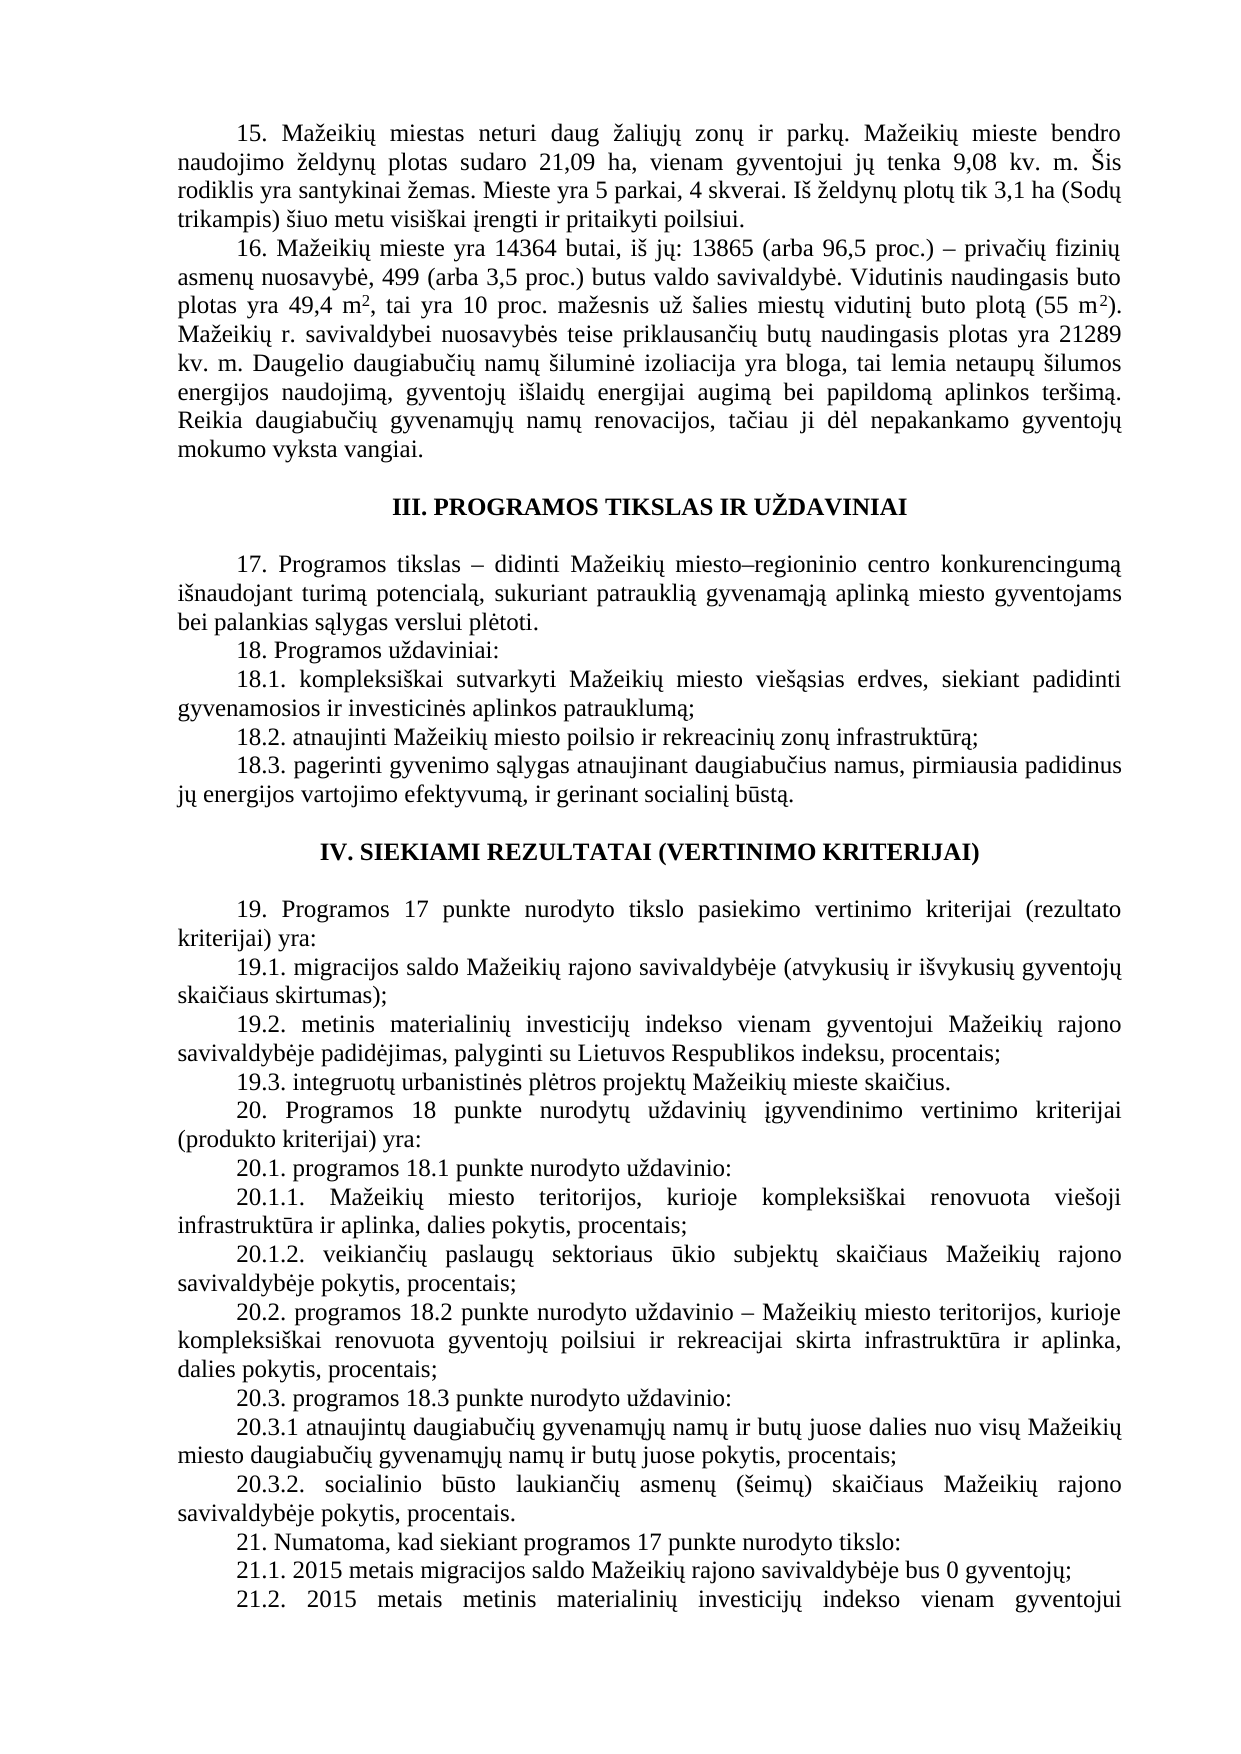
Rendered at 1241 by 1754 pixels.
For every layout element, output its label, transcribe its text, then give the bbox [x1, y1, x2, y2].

text 15. Mažeikių miestas neturi daug žaliųjų zonų ir parkų. Mažeikių mieste bendro naudojimo želdynų plotas sudaro 21,09 ha, vienam gyventojui jų tenka 9,08 kv. m. Šis rodiklis yra santykinai žemas. Mieste yra 5 parkai, 4 skverai. Iš želdynų plotų tik 3,1 ha (Sodų trikampis) šiuo metu visiškai įrengti ir pritaikyti poilsiui. [177, 118, 1122, 233]
text 21. Numatoma, kad siekiant programos 17 punkte nurodyto tikslo: [177, 1527, 1122, 1556]
text IV. SIEKIAMI REZULTATAI (VERTINIMO KRITERIJAI) [177, 837, 1122, 866]
text III. PROGRAMOS TIKSLAS IR UŽDAVINIAI [177, 492, 1122, 521]
text 19.1. migracijos saldo Mažeikių rajono savivaldybėje (atvykusių ir išvykusių gyventojų skaičiaus skirtumas); [177, 952, 1122, 1009]
text 18.1. kompleksiškai sutvarkyti Mažeikių miesto viešąsias erdves, siekiant padidinti gyvenamosios ir investicinės aplinkos patrauklumą; [177, 664, 1122, 722]
text 20.3.1 atnaujintų daugiabučių gyvenamųjų namų ir butų juose dalies nuo visų Mažeikių miesto daugiabučių gyvenamųjų namų ir butų juose pokytis, procentais; [177, 1412, 1122, 1469]
text 19. Programos 17 punkte nurodyto tikslo pasiekimo vertinimo kriterijai (rezultato kriterijai) yra: [177, 894, 1122, 952]
text 20.1.1. Mažeikių miesto teritorijos, kurioje kompleksiškai renovuota viešoji infrastruktūra ir aplinka, dalies pokytis, procentais; [177, 1182, 1122, 1239]
text 20.3.2. socialinio būsto laukiančių asmenų (šeimų) skaičiaus Mažeikių rajono savivaldybėje pokytis, procentais. [177, 1469, 1122, 1527]
text 20. Programos 18 punkte nurodytų uždavinių įgyvendinimo vertinimo kriterijai (produkto kriterijai) yra: [177, 1096, 1122, 1153]
text 18.2. atnaujinti Mažeikių miesto poilsio ir rekreacinių zonų infrastruktūrą; [177, 722, 1122, 751]
text 18.3. pagerinti gyvenimo sąlygas atnaujinant daugiabučius namus, pirmiausia padidinus jų energijos vartojimo efektyvumą, ir gerinant socialinį būstą. [177, 751, 1122, 808]
text 20.2. programos 18.2 punkte nurodyto uždavinio – Mažeikių miesto teritorijos, kurioje kompleksiškai renovuota gyventojų poilsiui ir rekreacijai skirta infrastruktūra ir aplinka, dalies pokytis, procentais; [177, 1297, 1122, 1383]
text 16. Mažeikių mieste yra 14364 butai, iš jų: 13865 (arba 96,5 proc.) – privačių fizinių asmenų nuosavybė, 499 (arba 3,5 proc.) butus valdo savivaldybė. Vidutinis naudingasis buto plotas yra 49,4 m2, tai yra 10 proc. mažesnis už šalies miestų vidutinį buto plotą (55 m2). Mažeikių r. savivaldybei nuosavybės teise priklausančių butų naudingasis plotas yra 21289 kv. m. Daugelio daugiabučių namų šiluminė izoliacija yra bloga, tai lemia netaupų šilumos energijos naudojimą, gyventojų išlaidų energijai augimą bei papildomą aplinkos teršimą. Reikia daugiabučių gyvenamųjų namų renovacijos, tačiau ji dėl nepakankamo gyventojų mokumo vyksta vangiai. [177, 233, 1122, 463]
text 20.1.2. veikiančių paslaugų sektoriaus ūkio subjektų skaičiaus Mažeikių rajono savivaldybėje pokytis, procentais; [177, 1239, 1122, 1297]
text 20.3. programos 18.3 punkte nurodyto uždavinio: [177, 1383, 1122, 1412]
text 21.1. 2015 metais migracijos saldo Mažeikių rajono savivaldybėje bus 0 gyventojų; [177, 1556, 1122, 1584]
text 19.2. metinis materialinių investicijų indekso vienam gyventojui Mažeikių rajono savivaldybėje padidėjimas, palyginti su Lietuvos Respublikos indeksu, procentais; [177, 1009, 1122, 1067]
text 19.3. integruotų urbanistinės plėtros projektų Mažeikių mieste skaičius. [177, 1067, 1122, 1096]
text 18. Programos uždaviniai: [177, 636, 1122, 664]
text 20.1. programos 18.1 punkte nurodyto uždavinio: [177, 1153, 1122, 1182]
text 21.2. 2015 metais metinis materialinių investicijų indekso vienam gyventojui [177, 1584, 1122, 1613]
text 17. Programos tikslas – didinti Mažeikių miesto–regioninio centro konkurencingumą išnaudojant turimą potencialą, sukuriant patrauklią gyvenamąją aplinką miesto gyventojams bei palankias sąlygas verslui plėtoti. [177, 549, 1122, 636]
